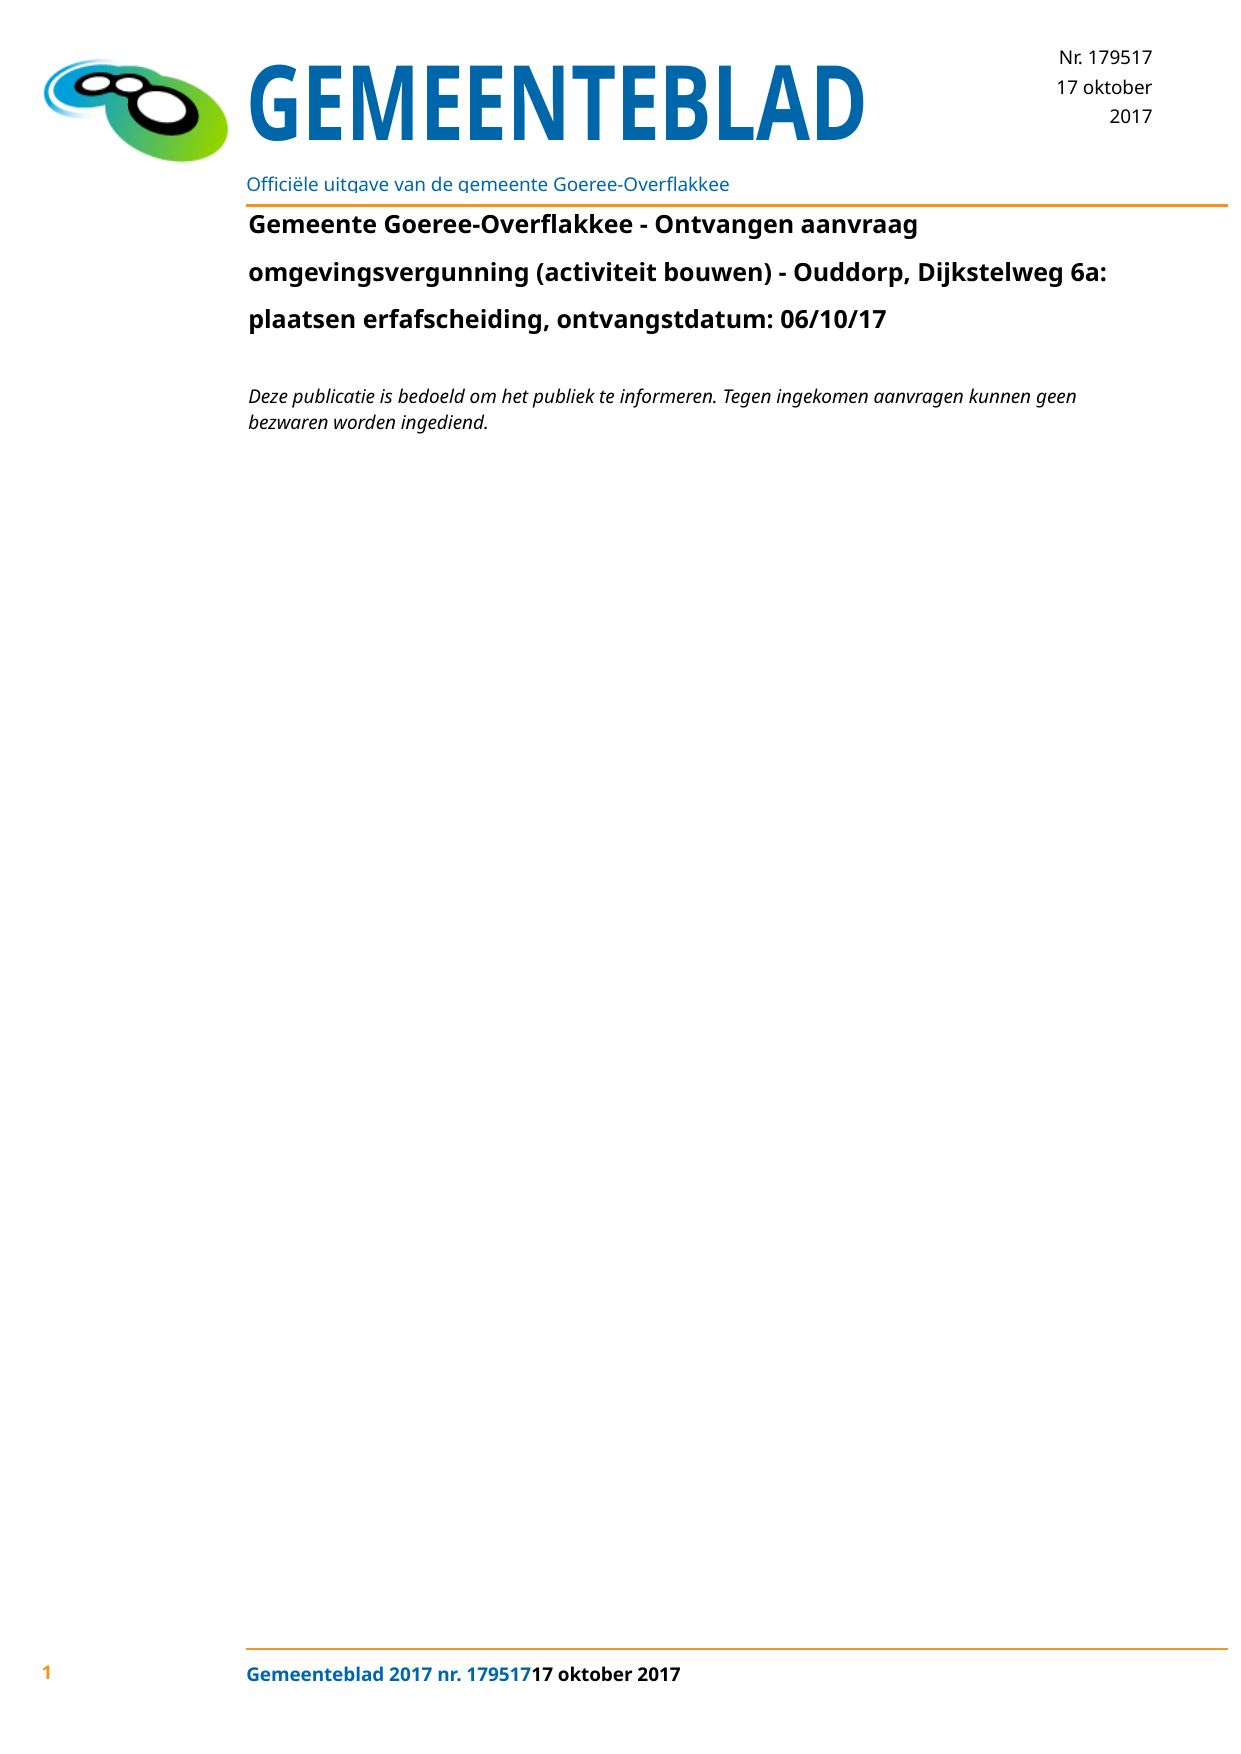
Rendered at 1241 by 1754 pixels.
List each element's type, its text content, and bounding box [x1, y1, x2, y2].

picture [41, 47, 231, 172]
text Deze publicatie is bedoeld om het publiek te informeren. Tegen ingekomen aanvragen kunnen geen bezwaren worden ingediend. [248, 384, 1152, 435]
text Gemeente Goeree-Overflakkee - Ontvangen aanvraag omgevingsvergunning (activiteit bouwen) - Ouddorp, Dijkstelweg 6a: plaatsen erfafscheiding, ontvangstdatum: 06/10/17 [248, 207, 1152, 336]
